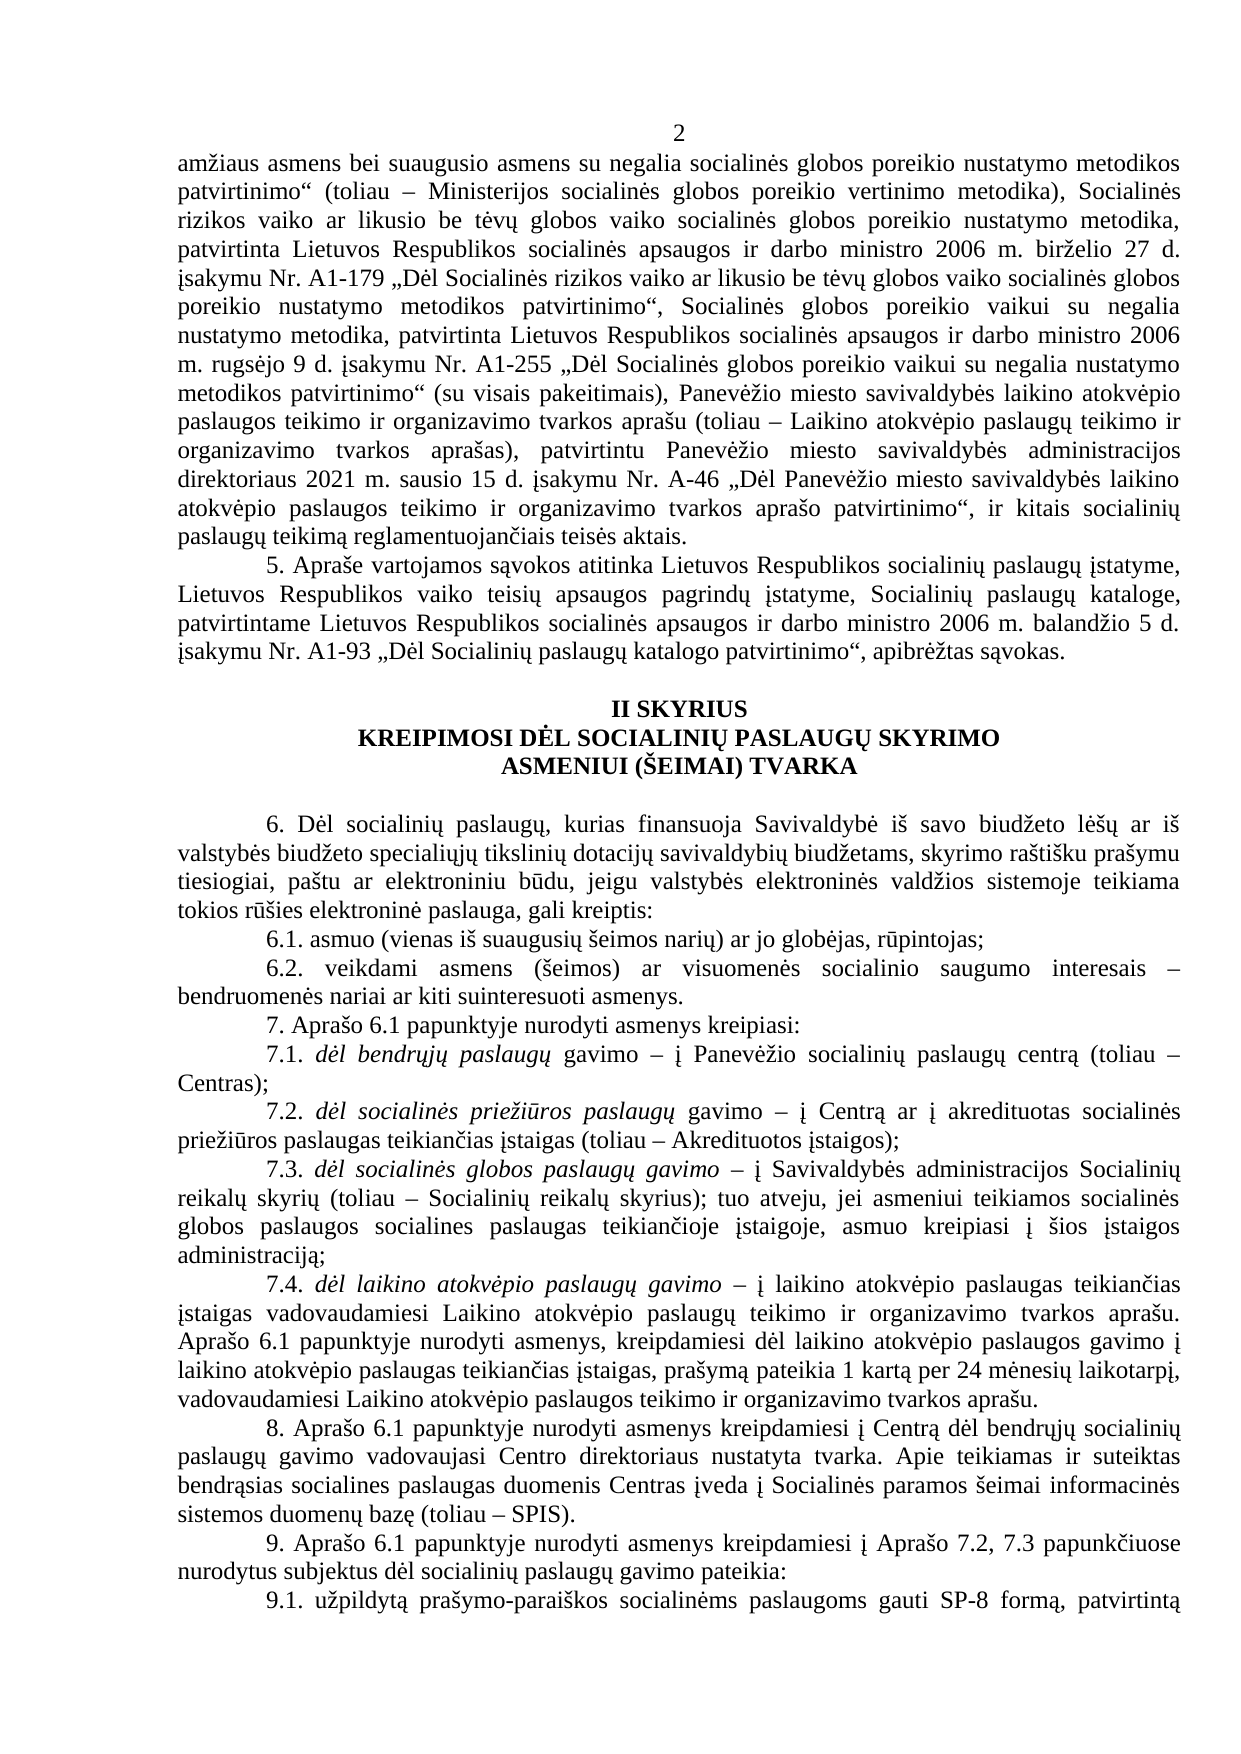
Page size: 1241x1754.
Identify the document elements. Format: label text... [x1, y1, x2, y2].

text KREIPIMOSI DĖL SOCIALINIŲ PASLAUGŲ SKYRIMO [177, 723, 1181, 751]
text 6.1. asmuo (vienas iš suaugusių šeimos narių) ar jo globėjas, rūpintojas; [177, 924, 1181, 953]
text 9.1. užpildytą prašymo-paraiškos socialinėms paslaugoms gauti SP-8 formą, patvirtintą [177, 1585, 1181, 1614]
text 7.2. dėl socialinės priežiūros paslaugų gavimo – į Centrą ar į akredituotas socialinės priežiūros paslaugas teikiančias įstaigas (toliau – Akredituotos įstaigos); [177, 1096, 1181, 1154]
text ASMENIUI (ŠEIMAI) TVARKA [177, 751, 1181, 780]
text 7.1. dėl bendrųjų paslaugų gavimo – į Panevėžio socialinių paslaugų centrą (toliau – Centras); [177, 1039, 1181, 1096]
text amžiaus asmens bei suaugusio asmens su negalia socialinės globos poreikio nustatymo metodikos patvirtinimo“ (toliau – Ministerijos socialinės globos poreikio vertinimo metodika), Socialinės rizikos vaiko ar likusio be tėvų globos vaiko socialinės globos poreikio nustatymo metodika, patvirtinta Lietuvos Respublikos socialinės apsaugos ir darbo ministro 2006 m. birželio 27 d. įsakymu Nr. A1-179 „Dėl Socialinės rizikos vaiko ar likusio be tėvų globos vaiko socialinės globos poreikio nustatymo metodikos patvirtinimo“, Socialinės globos poreikio vaikui su negalia nustatymo metodika, patvirtinta Lietuvos Respublikos socialinės apsaugos ir darbo ministro 2006 m. rugsėjo 9 d. įsakymu Nr. A1-255 „Dėl Socialinės globos poreikio vaikui su negalia nustatymo metodikos patvirtinimo“ (su visais pakeitimais), Panevėžio miesto savivaldybės laikino atokvėpio paslaugos teikimo ir organizavimo tvarkos aprašu (toliau – Laikino atokvėpio paslaugų teikimo ir organizavimo tvarkos aprašas), patvirtintu Panevėžio miesto savivaldybės administracijos direktoriaus 2021 m. sausio 15 d. įsakymu Nr. A-46 „Dėl Panevėžio miesto savivaldybės laikino atokvėpio paslaugos teikimo ir organizavimo tvarkos aprašo patvirtinimo“, ir kitais socialinių paslaugų teikimą reglamentuojančiais teisės aktais. [177, 148, 1181, 550]
text 5. Apraše vartojamos sąvokos atitinka Lietuvos Respublikos socialinių paslaugų įstatyme, Lietuvos Respublikos vaiko teisių apsaugos pagrindų įstatyme, Socialinių paslaugų kataloge, patvirtintame Lietuvos Respublikos socialinės apsaugos ir darbo ministro 2006 m. balandžio 5 d. įsakymu Nr. A1-93 „Dėl Socialinių paslaugų katalogo patvirtinimo“, apibrėžtas sąvokas. [177, 550, 1181, 665]
text 7.4. dėl laikino atokvėpio paslaugų gavimo – į laikino atokvėpio paslaugas teikiančias įstaigas vadovaudamiesi Laikino atokvėpio paslaugų teikimo ir organizavimo tvarkos aprašu. Aprašo 6.1 papunktyje nurodyti asmenys, kreipdamiesi dėl laikino atokvėpio paslaugos gavimo į laikino atokvėpio paslaugas teikiančias įstaigas, prašymą pateikia 1 kartą per 24 mėnesių laikotarpį, vadovaudamiesi Laikino atokvėpio paslaugos teikimo ir organizavimo tvarkos aprašu. [177, 1269, 1181, 1413]
text 7.3. dėl socialinės globos paslaugų gavimo – į Savivaldybės administracijos Socialinių reikalų skyrių (toliau – Socialinių reikalų skyrius); tuo atveju, jei asmeniui teikiamos socialinės globos paslaugos socialines paslaugas teikiančioje įstaigoje, asmuo kreipiasi į šios įstaigos administraciją; [177, 1154, 1181, 1269]
text II SKYRIUS [177, 694, 1181, 723]
text 9. Aprašo 6.1 papunktyje nurodyti asmenys kreipdamiesi į Aprašo 7.2, 7.3 papunkčiuose nurodytus subjektus dėl socialinių paslaugų gavimo pateikia: [177, 1528, 1181, 1585]
text 8. Aprašo 6.1 papunktyje nurodyti asmenys kreipdamiesi į Centrą dėl bendrųjų socialinių paslaugų gavimo vadovaujasi Centro direktoriaus nustatyta tvarka. Apie teikiamas ir suteiktas bendrąsias socialines paslaugas duomenis Centras įveda į Socialinės paramos šeimai informacinės sistemos duomenų bazę (toliau – SPIS). [177, 1413, 1181, 1528]
text 6.2. veikdami asmens (šeimos) ar visuomenės socialinio saugumo interesais – bendruomenės nariai ar kiti suinteresuoti asmenys. [177, 953, 1181, 1010]
text 7. Aprašo 6.1 papunktyje nurodyti asmenys kreipiasi: [177, 1010, 1181, 1039]
text 6. Dėl socialinių paslaugų, kurias finansuoja Savivaldybė iš savo biudžeto lėšų ar iš valstybės biudžeto specialiųjų tikslinių dotacijų savivaldybių biudžetams, skyrimo raštišku prašymu tiesiogiai, paštu ar elektroniniu būdu, jeigu valstybės elektroninės valdžios sistemoje teikiama tokios rūšies elektroninė paslauga, gali kreiptis: [177, 809, 1181, 924]
